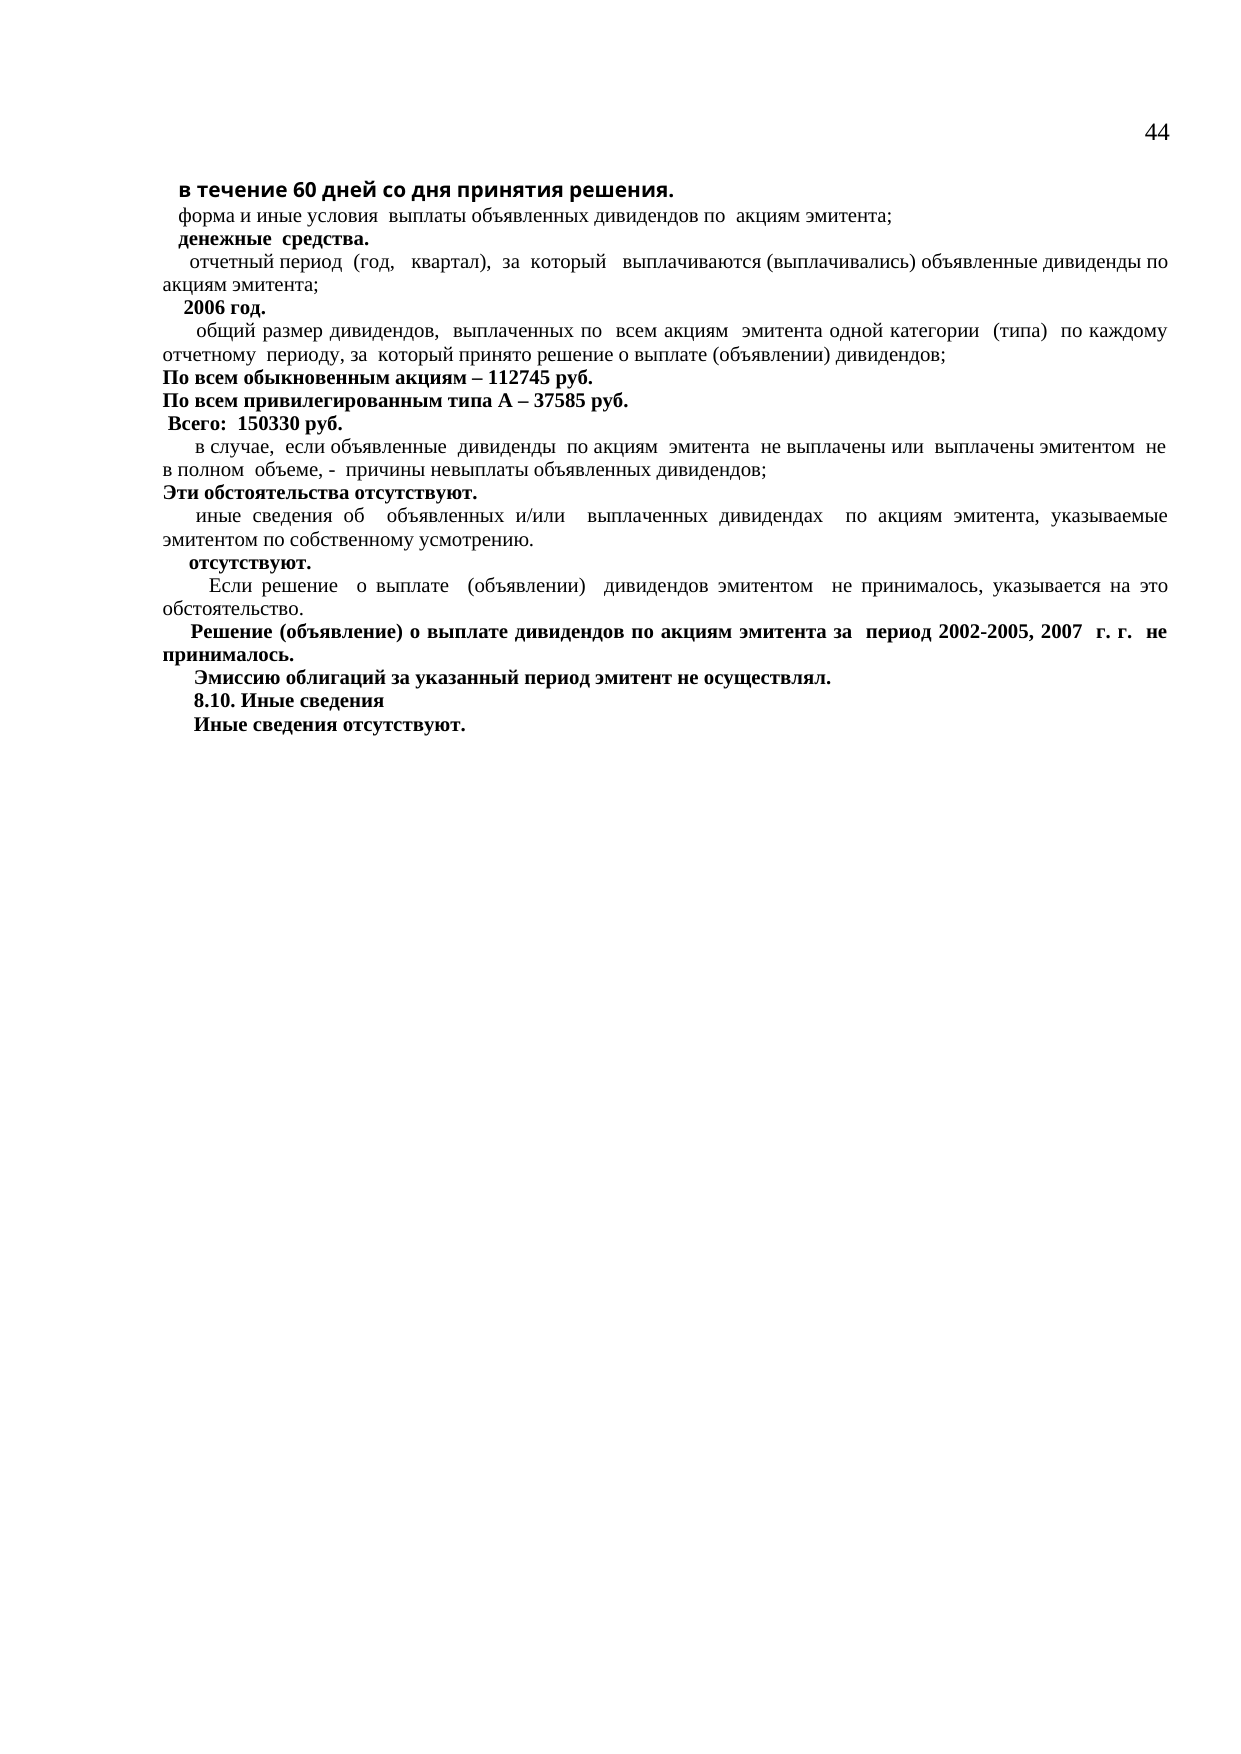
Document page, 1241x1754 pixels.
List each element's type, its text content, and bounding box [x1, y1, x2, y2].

text Эти обстоятельства отсутствуют. [162, 481, 1169, 504]
text в течение 60 дней со дня принятия решения. [162, 175, 1169, 204]
text в случае, если объявленные дивиденды по акциям эмитента не выплачены или выплачены эмитентом не в полном объеме, - причины невыплаты объявленных дивидендов; [162, 435, 1169, 481]
text денежные средства. [162, 227, 1169, 250]
text Эмиссию облигаций за указанный период эмитент не осуществлял. [162, 666, 1169, 689]
text Всего: 150330 руб. [162, 412, 1169, 435]
text форма и иные условия выплаты объявленных дивидендов по акциям эмитента; [162, 204, 1169, 227]
text отчетный период (год, квартал), за который выплачиваются (выплачивались) объявленные дивиденды по акциям эмитента; [162, 250, 1169, 296]
text отсутствуют. [162, 551, 1169, 574]
text Иные сведения отсутствуют. [162, 712, 1169, 736]
text иные сведения об объявленных и/или выплаченных дивидендах по акциям эмитента, указываемые эмитентом по собственному усмотрению. [162, 504, 1169, 551]
text общий размер дивидендов, выплаченных по всем акциям эмитента одной категории (типа) по каждому отчетному периоду, за который принято решение о выплате (объявлении) дивидендов; [162, 319, 1169, 366]
text 2006 год. [162, 296, 1169, 319]
text Решение (объявление) о выплате дивидендов по акциям эмитента за период 2002-2005, 2007 г. г. не принималось. [162, 620, 1169, 666]
text Если решение о выплате (объявлении) дивидендов эмитентом не принималось, указывается на это обстоятельство. [162, 574, 1169, 620]
text 8.10. Иные сведения [162, 689, 1169, 712]
text По всем обыкновенным акциям – 112745 руб. [162, 366, 1169, 389]
text По всем привилегированным типа А – 37585 руб. [162, 389, 1169, 412]
